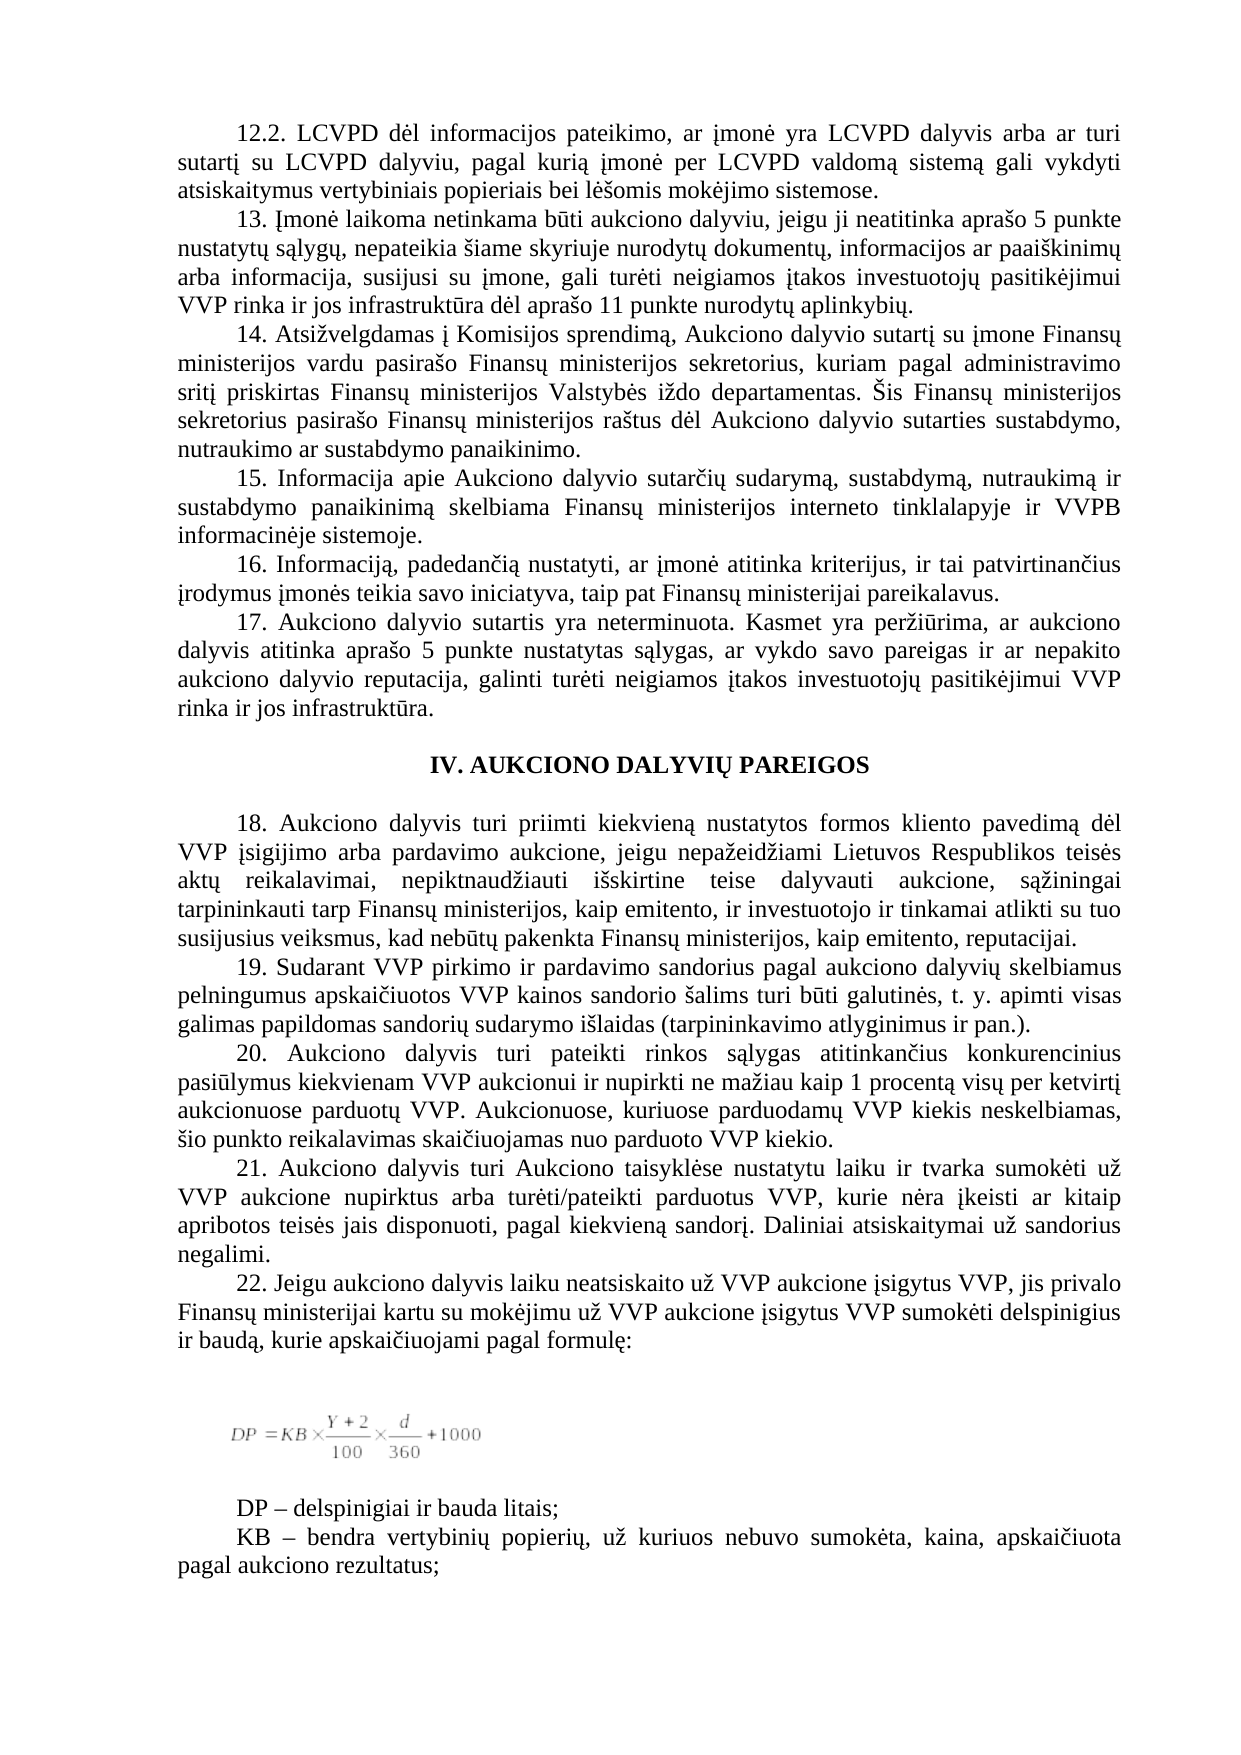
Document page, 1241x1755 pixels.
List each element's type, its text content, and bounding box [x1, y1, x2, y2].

text 21. Aukciono dalyvis turi Aukciono taisyklėse nustatytu laiku ir tvarka sumokėti už VVP aukcione nupirktus arba turėti/pateikti parduotus VVP, kurie nėra įkeisti ar kitaip apribotos teisės jais disponuoti, pagal kiekvieną sandorį. Daliniai atsiskaitymai už sandorius negalimi. [177, 1153, 1122, 1268]
text IV. AUKCIONO DALYVIŲ PAREIGOS [177, 751, 1122, 779]
text KB – bendra vertybinių popierių, už kuriuos nebuvo sumokėta, kaina, apskaičiuota pagal aukciono rezultatus; [177, 1522, 1122, 1579]
text 14. Atsižvelgdamas į Komisijos sprendimą, Aukciono dalyvio sutartį su įmone Finansų ministerijos vardu pasirašo Finansų ministerijos sekretorius, kuriam pagal administravimo sritį priskirtas Finansų ministerijos Valstybės iždo departamentas. Šis Finansų ministerijos sekretorius pasirašo Finansų ministerijos raštus dėl Aukciono dalyvio sutarties sustabdymo, nutraukimo ar sustabdymo panaikinimo. [177, 319, 1122, 463]
text 19. Sudarant VVP pirkimo ir pardavimo sandorius pagal aukciono dalyvių skelbiamus pelningumus apskaičiuotos VVP kainos sandorio šalims turi būti galutinės, t. y. apimti visas galimas papildomas sandorių sudarymo išlaidas (tarpininkavimo atlyginimus ir pan.). [177, 952, 1122, 1038]
text DP = KB x ((Y+2) / 100) x (d / 360) + 1000 [226, 1383, 1122, 1464]
text DP – delspinigiai ir bauda litais; [177, 1493, 1122, 1522]
text 13. Įmonė laikoma netinkama būti aukciono dalyviu, jeigu ji neatitinka aprašo 5 punkte nustatytų sąlygų, nepateikia šiame skyriuje nurodytų dokumentų, informacijos ar paaiškinimų arba informacija, susijusi su įmone, gali turėti neigiamos įtakos investuotojų pasitikėjimui VVP rinka ir jos infrastruktūra dėl aprašo 11 punkte nurodytų aplinkybių. [177, 204, 1122, 319]
text 18. Aukciono dalyvis turi priimti kiekvieną nustatytos formos kliento pavedimą dėl VVP įsigijimo arba pardavimo aukcione, jeigu nepažeidžiami Lietuvos Respublikos teisės aktų reikalavimai, nepiktnaudžiauti išskirtine teise dalyvauti aukcione, sąžiningai tarpininkauti tarp Finansų ministerijos, kaip emitento, ir investuotojo ir tinkamai atlikti su tuo susijusius veiksmus, kad nebūtų pakenkta Finansų ministerijos, kaip emitento, reputacijai. [177, 808, 1122, 952]
text 12.2. LCVPD dėl informacijos pateikimo, ar įmonė yra LCVPD dalyvis arba ar turi sutartį su LCVPD dalyviu, pagal kurią įmonė per LCVPD valdomą sistemą gali vykdyti atsiskaitymus vertybiniais popieriais bei lėšomis mokėjimo sistemose. [177, 118, 1122, 204]
text 17. Aukciono dalyvio sutartis yra neterminuota. Kasmet yra peržiūrima, ar aukciono dalyvis atitinka aprašo 5 punkte nustatytas sąlygas, ar vykdo savo pareigas ir ar nepakito aukciono dalyvio reputacija, galinti turėti neigiamos įtakos investuotojų pasitikėjimui VVP rinka ir jos infrastruktūra. [177, 607, 1122, 722]
text 20. Aukciono dalyvis turi pateikti rinkos sąlygas atitinkančius konkurencinius pasiūlymus kiekvienam VVP aukcionui ir nupirkti ne mažiau kaip 1 procentą visų per ketvirtį aukcionuose parduotų VVP. Aukcionuose, kuriuose parduodamų VVP kiekis neskelbiamas, šio punkto reikalavimas skaičiuojamas nuo parduoto VVP kiekio. [177, 1038, 1122, 1153]
text 15. Informacija apie Aukciono dalyvio sutarčių sudarymą, sustabdymą, nutraukimą ir sustabdymo panaikinimą skelbiama Finansų ministerijos interneto tinklalapyje ir VVPB informacinėje sistemoje. [177, 463, 1122, 549]
text 22. Jeigu aukciono dalyvis laiku neatsiskaito už VVP aukcione įsigytus VVP, jis privalo Finansų ministerijai kartu su mokėjimu už VVP aukcione įsigytus VVP sumokėti delspinigius ir baudą, kurie apskaičiuojami pagal formulę: [177, 1268, 1122, 1354]
text 16. Informaciją, padedančią nustatyti, ar įmonė atitinka kriterijus, ir tai patvirtinančius įrodymus įmonės teikia savo iniciatyva, taip pat Finansų ministerijai pareikalavus. [177, 549, 1122, 607]
